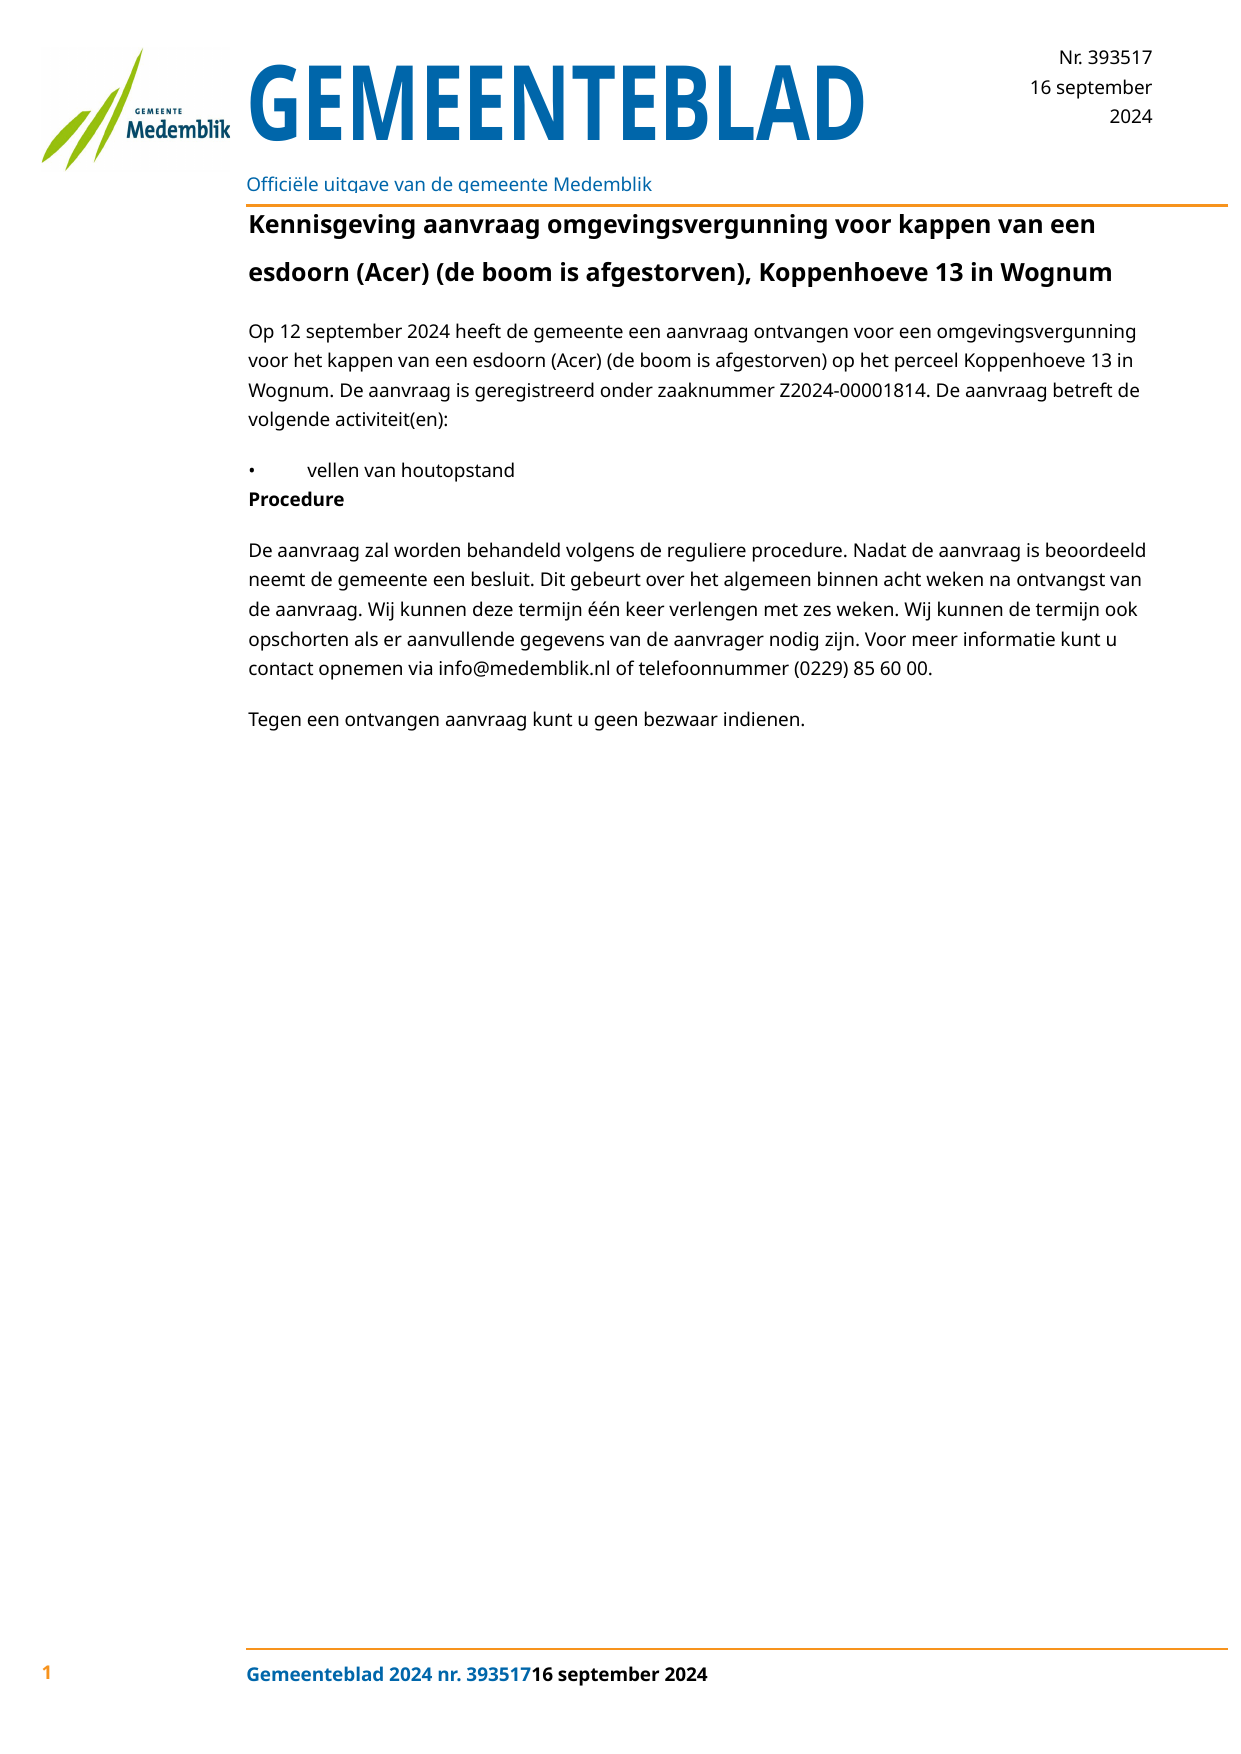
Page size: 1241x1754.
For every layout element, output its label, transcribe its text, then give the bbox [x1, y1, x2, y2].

text Kennisgeving aanvraag omgevingsvergunning voor kappen van een esdoorn (Acer) (de boom is afgestorven), Koppenhoeve 13 in Wognum [248, 207, 1152, 288]
text De aanvraag zal worden behandeld volgens de reguliere procedure. Nadat de aanvraag is beoordeeld neemt de gemeente een besluit. Dit gebeurt over het algemeen binnen acht weken na ontvangst van de aanvraag. Wij kunnen deze termijn één keer verlengen met zes weken. Wij kunnen de termijn ook opschorten als er aanvullende gegevens van de aanvrager nodig zijn. Voor meer informatie kunt u contact opnemen via info@medemblik.nl of telefoonnummer (0229) 85 60 00. [248, 537, 1152, 681]
text Op 12 september 2024 heeft de gemeente een aanvraag ontvangen voor een omgevingsvergunning voor het kappen van een esdoorn (Acer) (de boom is afgestorven) op het perceel Koppenhoeve 13 in Wognum. De aanvraag is geregistreerd onder zaaknummer Z2024-00001814. De aanvraag betreft de volgende activiteit(en): [248, 318, 1152, 432]
text Tegen een ontvangen aanvraag kunt u geen bezwaar indienen. [248, 706, 1152, 732]
picture [41, 47, 231, 172]
list vellen van houtopstand [248, 457, 1152, 483]
text Procedure [248, 487, 1152, 512]
